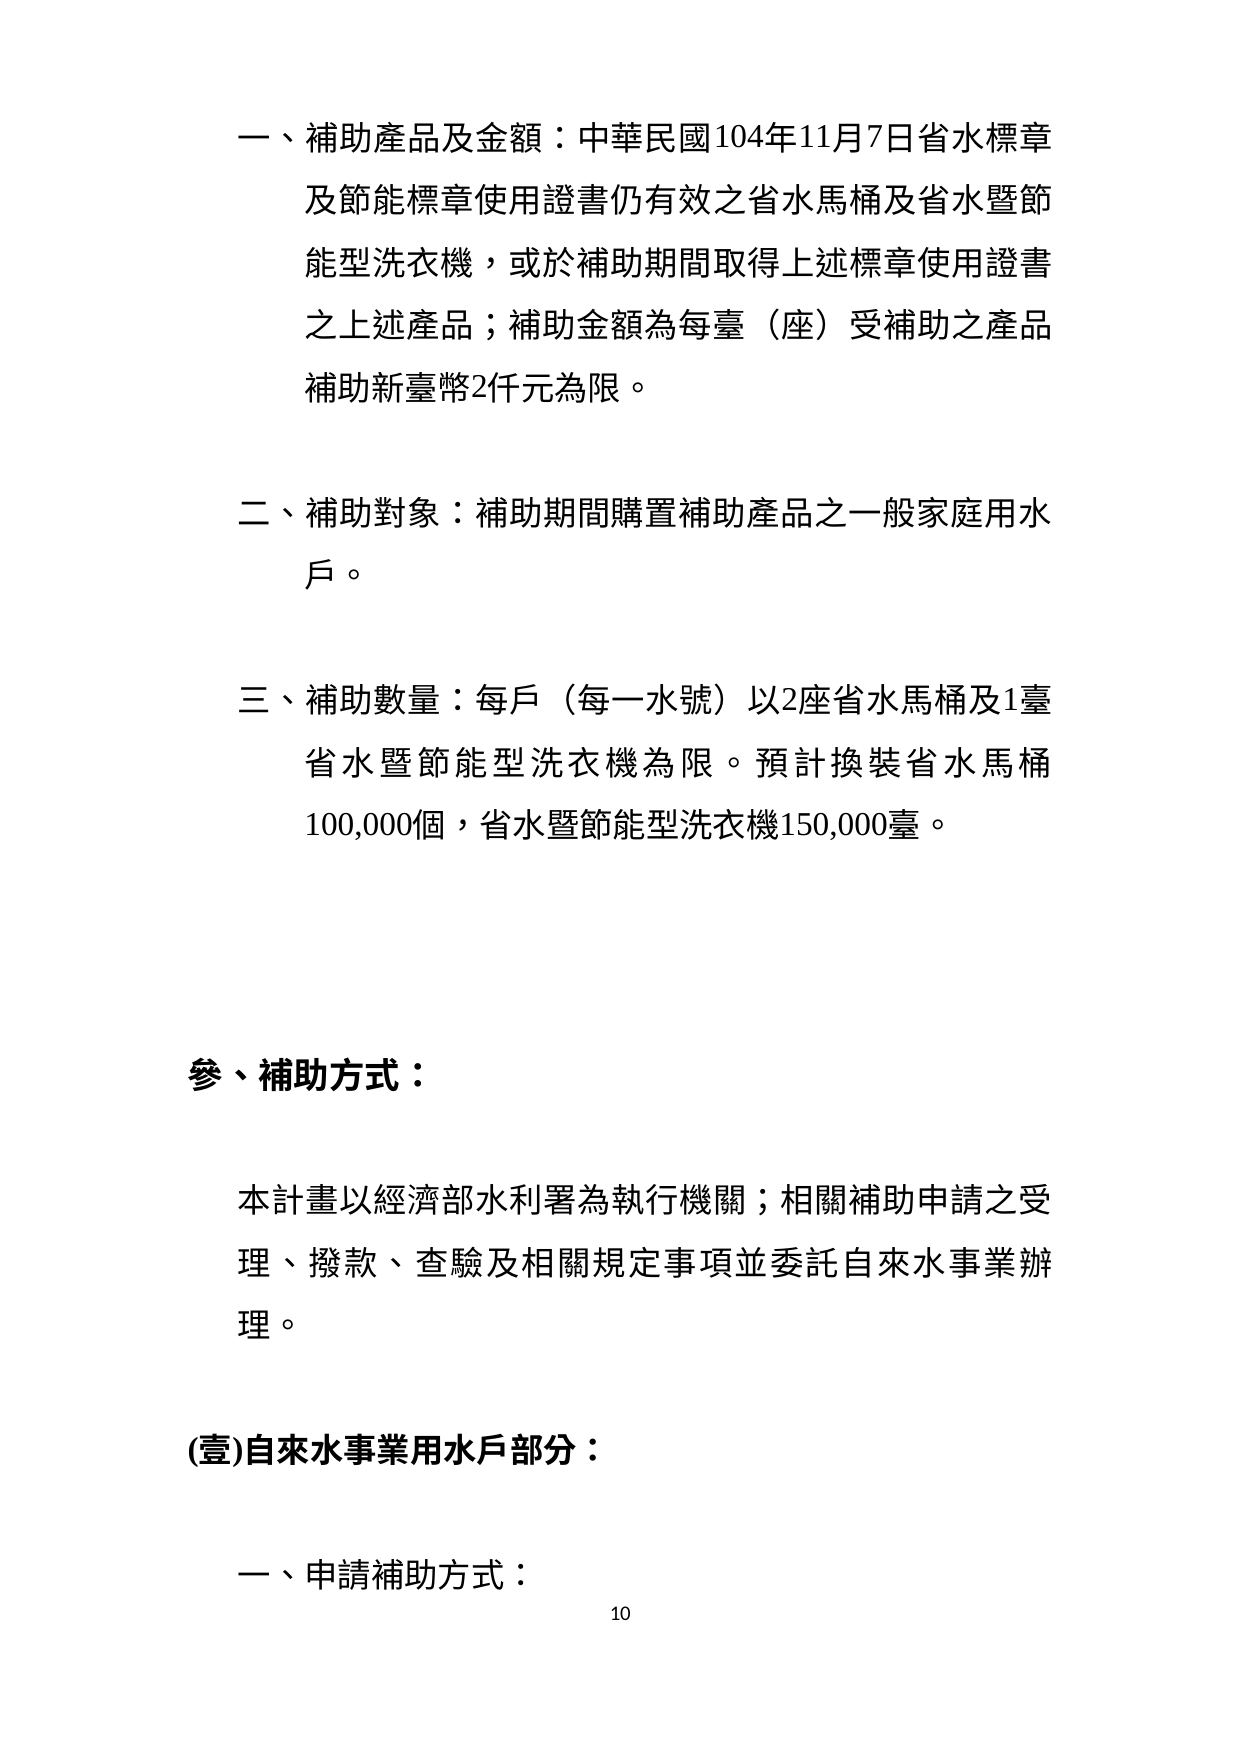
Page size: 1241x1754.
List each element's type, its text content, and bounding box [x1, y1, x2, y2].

text 三、補助數量：每戶（每一水號）以2座省水馬桶及1臺省水暨節能型洗衣機為限。預計換裝省水馬桶100,000個，省水暨節能型洗衣機150,000臺。 [237, 657, 1053, 844]
text (壹)自來水事業用水戶部分： [187, 1407, 1053, 1469]
text 一、補助產品及金額：中華民國104年11月7日省水標章及節能標章使用證書仍有效之省水馬桶及省水暨節能型洗衣機，或於補助期間取得上述標章使用證書之上述產品；補助金額為每臺（座）受補助之產品補助新臺幣2仟元為限。 [237, 94, 1053, 407]
text 參、補助方式： [187, 1032, 1053, 1094]
text 一、申請補助方式： [237, 1532, 1053, 1594]
text 本計畫以經濟部水利署為執行機關；相關補助申請之受理、撥款、查驗及相關規定事項並委託自來水事業辦理。 [237, 1157, 1053, 1344]
text 二、補助對象：補助期間購置補助產品之一般家庭用水戶。 [237, 469, 1053, 594]
